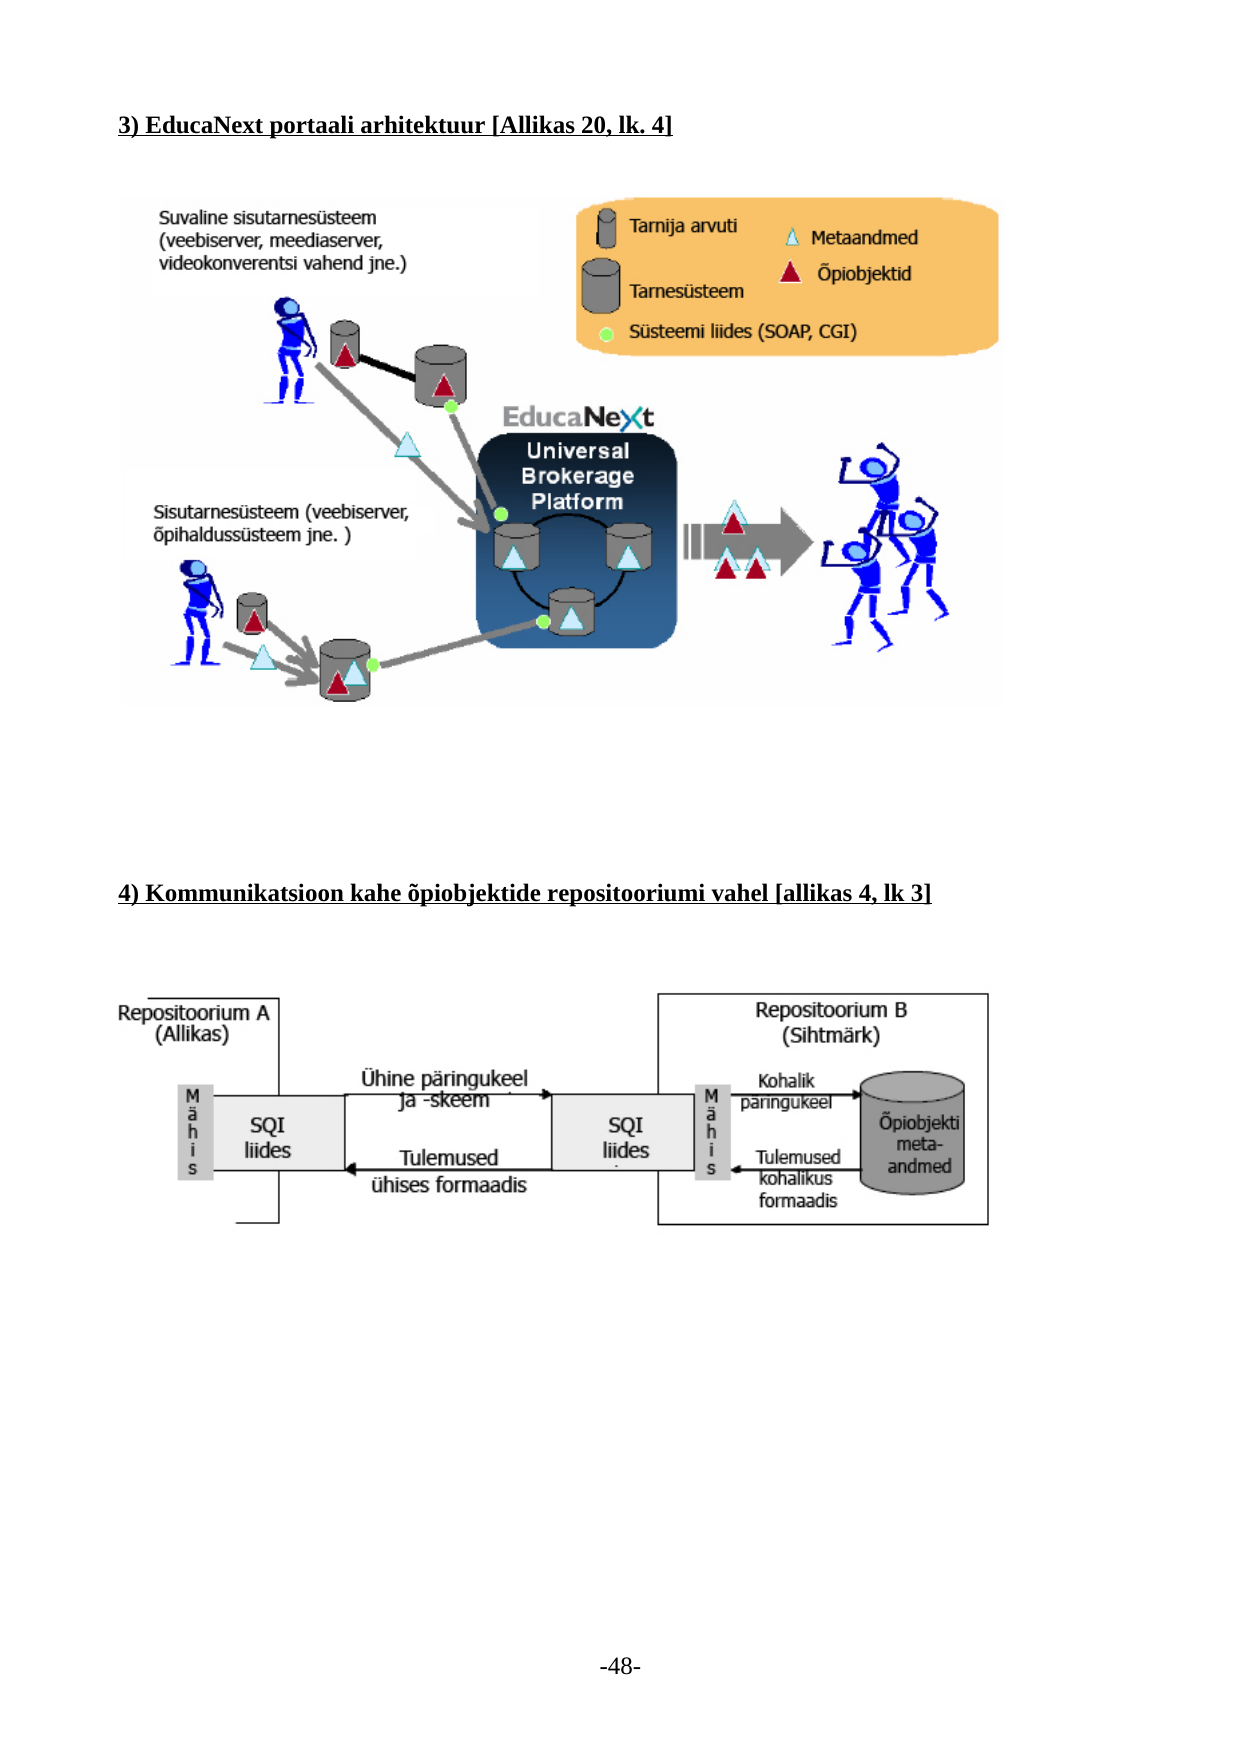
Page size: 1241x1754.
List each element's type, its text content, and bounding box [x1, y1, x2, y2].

text 4) Kommunikatsioon kahe õpiobjektide repositooriumi vahel [allikas 4, lk 3] [118, 879, 1122, 907]
picture [118, 959, 1004, 1236]
text 3) EducaNext portaali arhitektuur [Allikas 20, lk. 4] [118, 111, 1122, 139]
picture [118, 191, 1004, 706]
